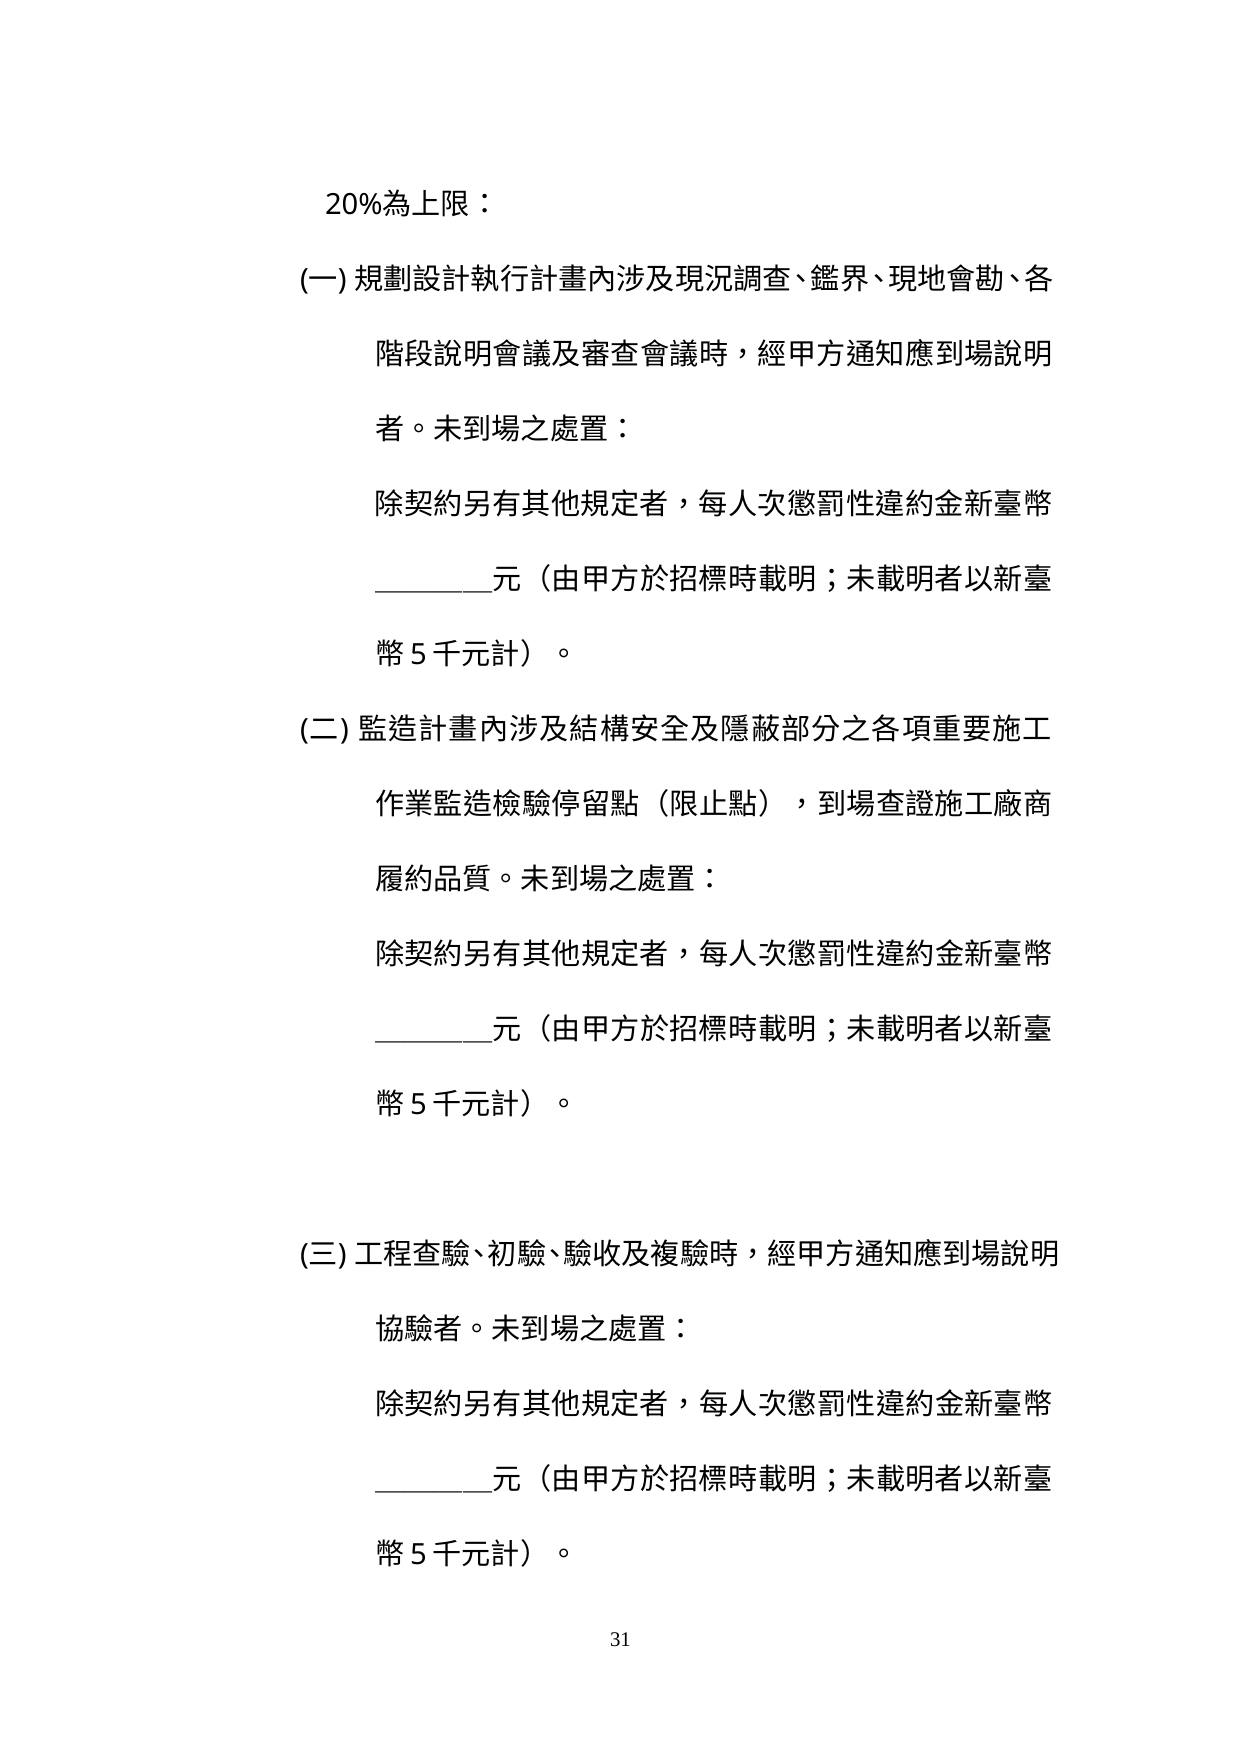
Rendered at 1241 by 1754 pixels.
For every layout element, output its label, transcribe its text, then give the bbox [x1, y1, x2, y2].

text 除契約另有其他規定者，每人次懲罰性違約金新臺幣＿＿＿＿元（由甲方於招標時載明；未載明者以新臺幣5千元計）。 [375, 914, 1053, 1139]
text (三) 工程查驗、初驗、驗收及複驗時，經甲方通知應到場說明、協驗者。未到場之處置： [300, 1214, 1053, 1364]
text (一) 規劃設計執行計畫內涉及現況調查、鑑界、現地會勘、各階段說明會議及審查會議時，經甲方通知應到場說明者。未到場之處置： [300, 239, 1053, 464]
text 除契約另有其他規定者，每人次懲罰性違約金新臺幣＿＿＿＿元（由甲方於招標時載明；未載明者以新臺幣5千元計）。 [375, 1364, 1053, 1589]
text (二) 監造計畫內涉及結構安全及隱蔽部分之各項重要施工作業監造檢驗停留點（限止點），到場查證施工廠商履約品質。未到場之處置： [300, 689, 1053, 914]
text 20%為上限： [250, 164, 1053, 239]
text 除契約另有其他規定者，每人次懲罰性違約金新臺幣＿＿＿＿元（由甲方於招標時載明；未載明者以新臺幣5千元計）。 [374, 464, 1053, 689]
